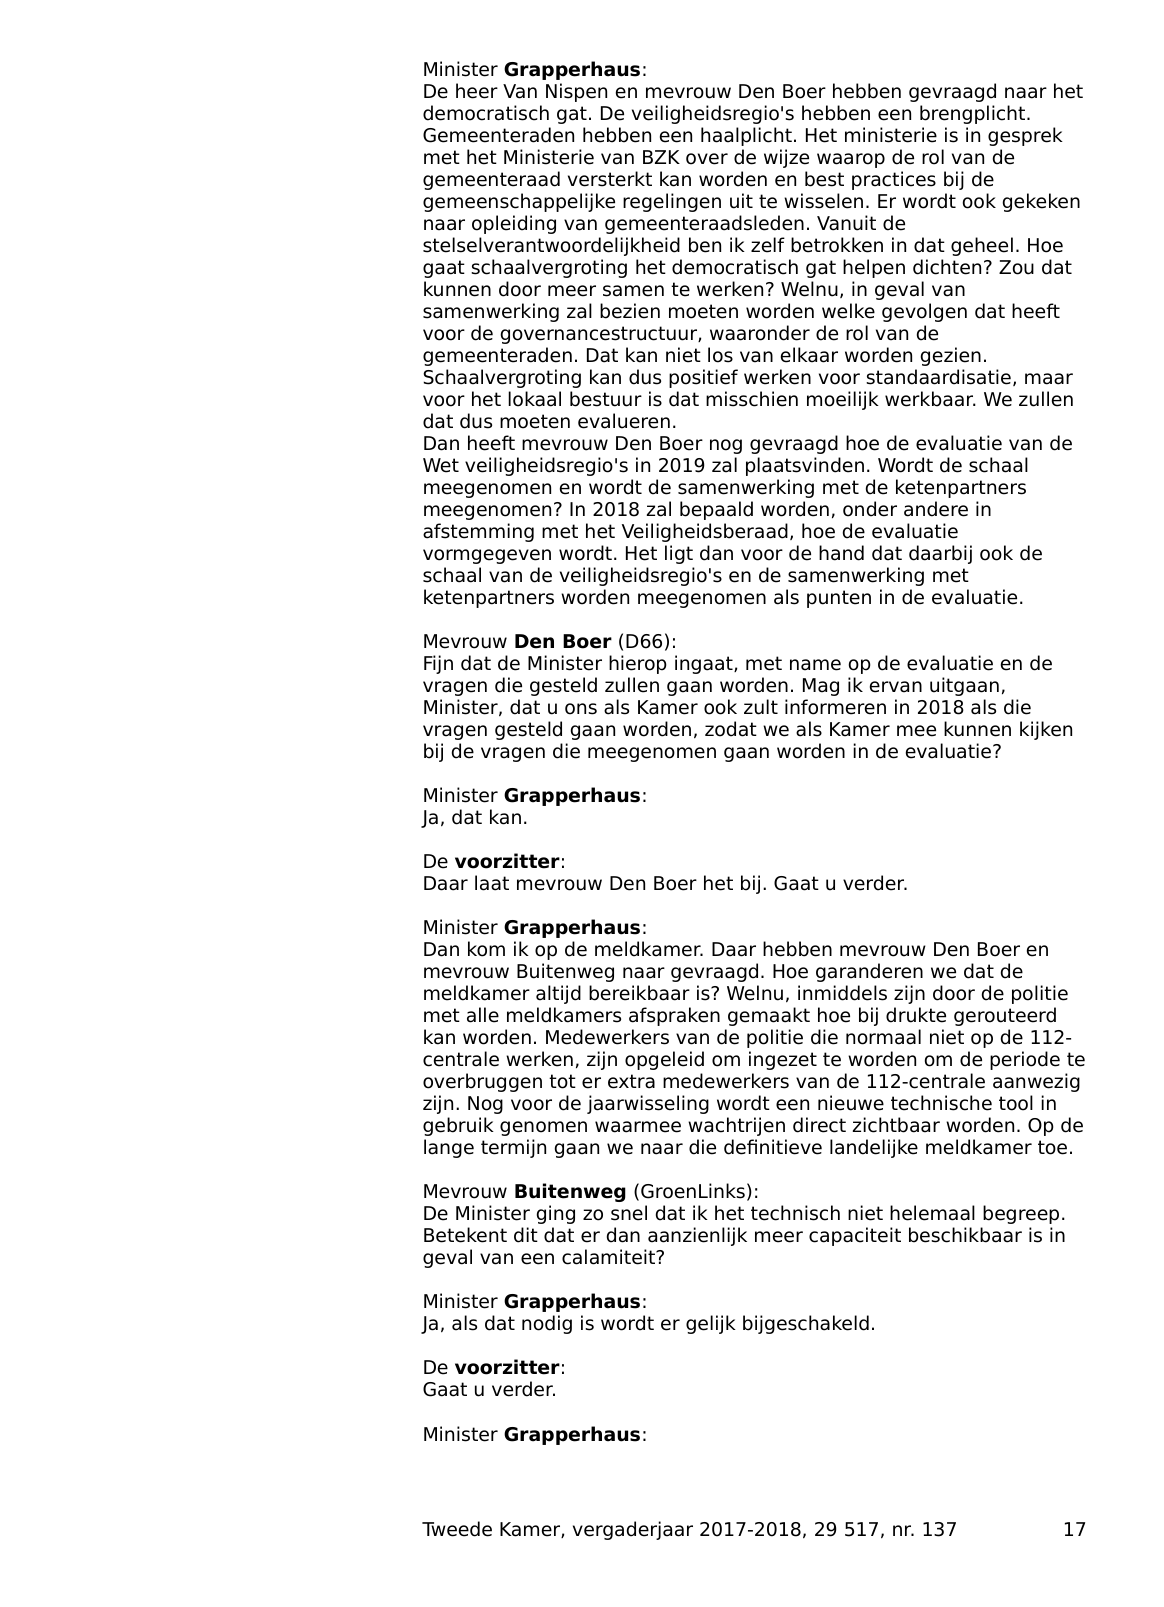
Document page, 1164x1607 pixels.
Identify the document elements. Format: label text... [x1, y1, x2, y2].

text Ja, als dat nodig is wordt er gelijk bijgeschakeld. [422, 1313, 1087, 1335]
text Minister Grapperhaus: [422, 1423, 1087, 1445]
text Minister Grapperhaus: [422, 1291, 1087, 1313]
text De heer Van Nispen en mevrouw Den Boer hebben gevraagd naar het democratisch gat. De veiligheidsregio's hebben een brengplicht. Gemeenteraden hebben een haalplicht. Het ministerie is in gesprek met het Ministerie van BZK over de wijze waarop de rol van de gemeenteraad versterkt kan worden en best practices bij de gemeenschappelijke regelingen uit te wisselen. Er wordt ook gekeken naar opleiding van gemeenteraadsleden. Vanuit de stelselverantwoordelijkheid ben ik zelf betrokken in dat geheel. Hoe gaat schaalvergroting het democratisch gat helpen dichten? Zou dat kunnen door meer samen te werken? Welnu, in geval van samenwerking zal bezien moeten worden welke gevolgen dat heeft voor de governancestructuur, waaronder de rol van de gemeenteraden. Dat kan niet los van elkaar worden gezien. Schaalvergroting kan dus positief werken voor standaardisatie, maar voor het lokaal bestuur is dat misschien moeilijk werkbaar. We zullen dat dus moeten evalueren. [422, 81, 1087, 433]
text Daar laat mevrouw Den Boer het bij. Gaat u verder. [422, 873, 1087, 895]
text Dan kom ik op de meldkamer. Daar hebben mevrouw Den Boer en mevrouw Buitenweg naar gevraagd. Hoe garanderen we dat de meldkamer altijd bereikbaar is? Welnu, inmiddels zijn door de politie met alle meldkamers afspraken gemaakt hoe bij drukte gerouteerd kan worden. Medewerkers van de politie die normaal niet op de 112-centrale werken, zijn opgeleid om ingezet te worden om de periode te overbruggen tot er extra medewerkers van de 112-centrale aanwezig zijn. Nog voor de jaarwisseling wordt een nieuwe technische tool in gebruik genomen waarmee wachtrijen direct zichtbaar worden. Op de lange termijn gaan we naar die definitieve landelijke meldkamer toe. [422, 939, 1087, 1159]
text Fijn dat de Minister hierop ingaat, met name op de evaluatie en de vragen die gesteld zullen gaan worden. Mag ik ervan uitgaan, Minister, dat u ons als Kamer ook zult informeren in 2018 als die vragen gesteld gaan worden, zodat we als Kamer mee kunnen kijken bij de vragen die meegenomen gaan worden in de evaluatie? [422, 653, 1087, 763]
text Minister Grapperhaus: [422, 917, 1087, 939]
text Mevrouw Buitenweg (GroenLinks): [422, 1181, 1087, 1203]
text Minister Grapperhaus: [422, 785, 1087, 807]
text Ja, dat kan. [422, 807, 1087, 829]
text Gaat u verder. [422, 1379, 1087, 1401]
text Dan heeft mevrouw Den Boer nog gevraagd hoe de evaluatie van de Wet veiligheidsregio's in 2019 zal plaatsvinden. Wordt de schaal meegenomen en wordt de samenwerking met de ketenpartners meegenomen? In 2018 zal bepaald worden, onder andere in afstemming met het Veiligheidsberaad, hoe de evaluatie vormgegeven wordt. Het ligt dan voor de hand dat daarbij ook de schaal van de veiligheidsregio's en de samenwerking met ketenpartners worden meegenomen als punten in de evaluatie. [422, 433, 1087, 608]
text De Minister ging zo snel dat ik het technisch niet helemaal begreep. Betekent dit dat er dan aanzienlijk meer capaciteit beschikbaar is in geval van een calamiteit? [422, 1203, 1087, 1269]
text De voorzitter: [422, 1357, 1087, 1379]
text De voorzitter: [422, 851, 1087, 873]
text Minister Grapperhaus: [422, 59, 1087, 81]
text Mevrouw Den Boer (D66): [422, 631, 1087, 653]
